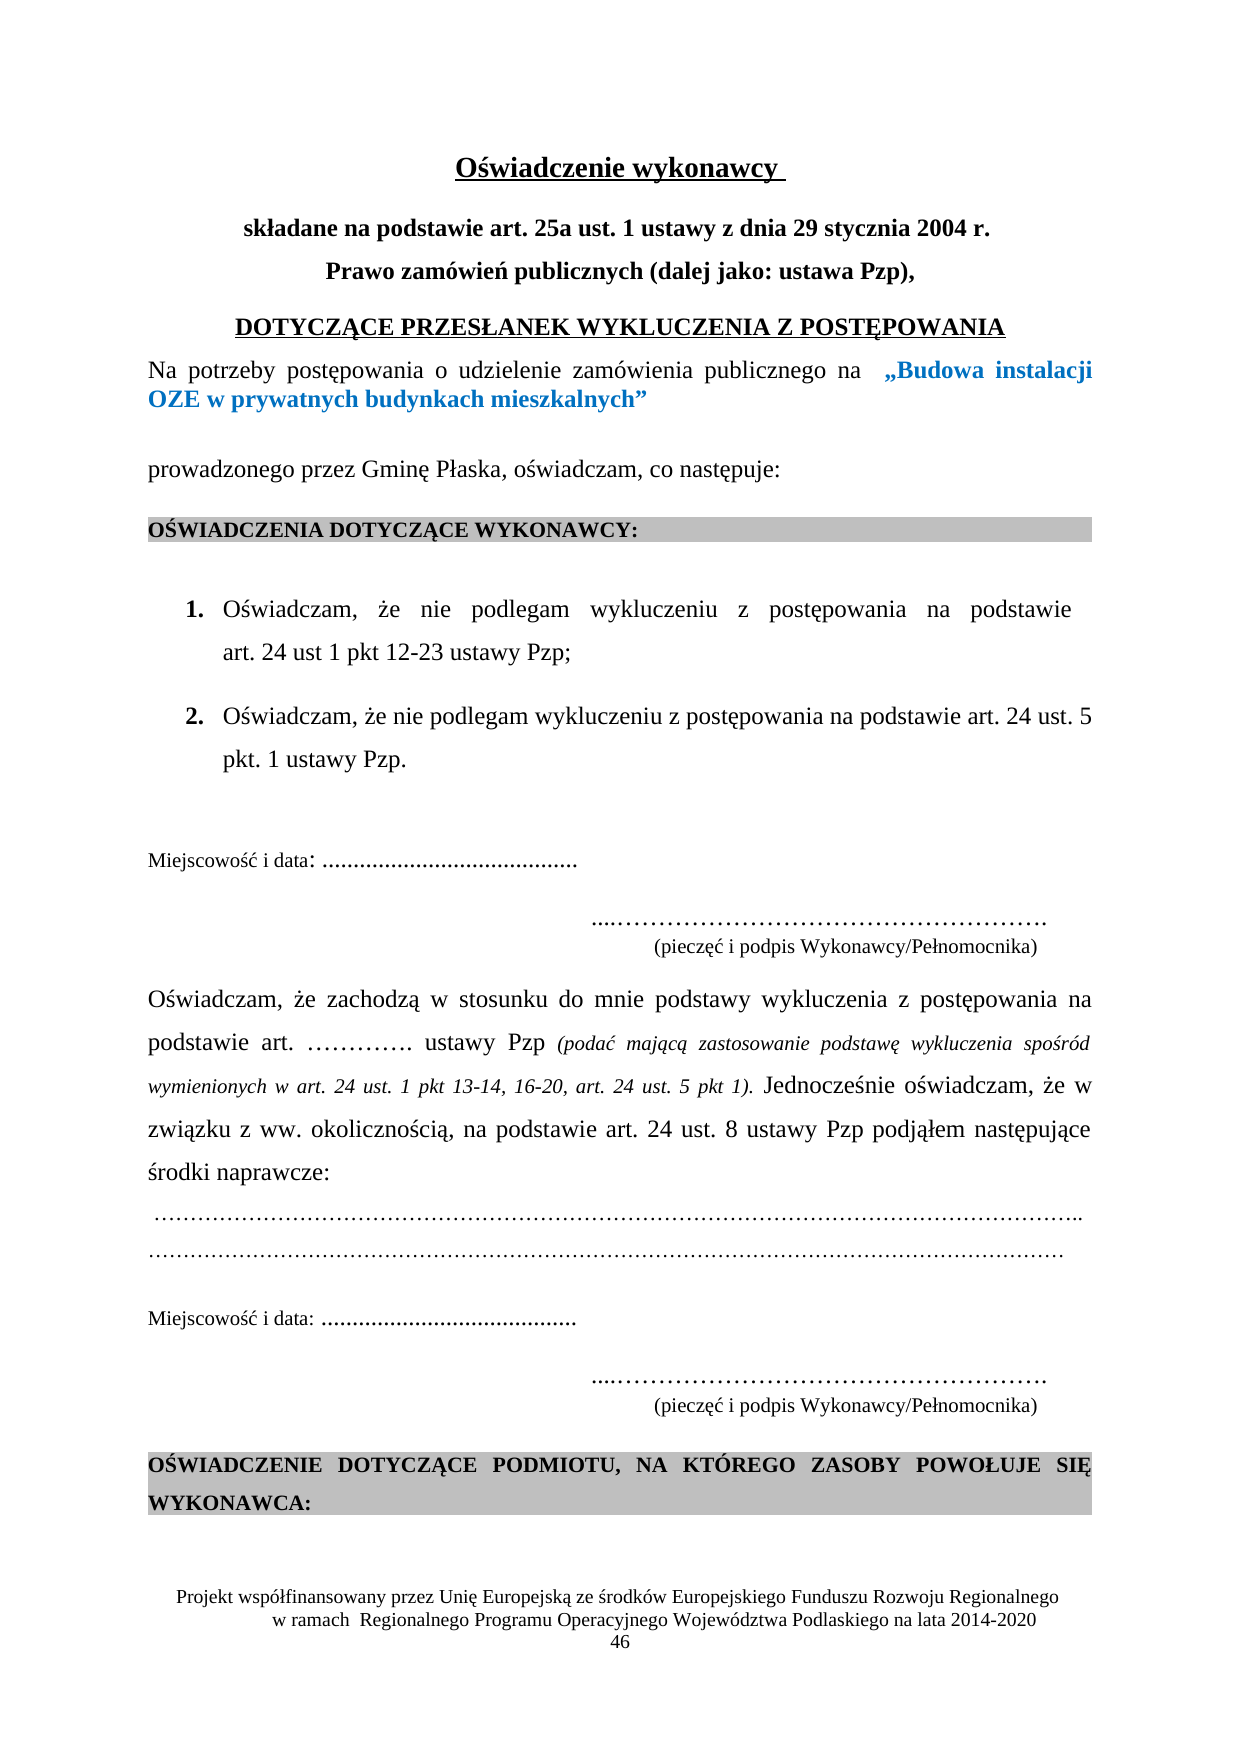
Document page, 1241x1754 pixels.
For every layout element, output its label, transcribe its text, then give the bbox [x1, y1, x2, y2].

text Na potrzeby postępowania o udzielenie zamówienia publicznego na „Budowa instalacji OZE w prywatnych budynkach mieszkalnych” [148, 355, 1092, 413]
text składane na podstawie art. 25a ust. 1 ustawy z dnia 29 stycznia 2004 r. [148, 213, 1092, 242]
text prowadzonego przez Gminę Płaska, oświadczam, co następuje: [148, 454, 1092, 483]
text ……………………………………………………………………………………………………………….. [148, 1200, 1092, 1225]
list Oświadczam, że nie podlegam wykluczeniu z postępowania na podstawie art. 24 ust 1 pkt 12-23 ustawy Pzp; [185, 594, 1092, 666]
text (pieczęć i podpis Wykonawcy/Pełnomocnika) [148, 1389, 1092, 1417]
text Oświadczenie wykonawcy [148, 150, 1092, 184]
text …………………………………………………………………………………………………………………… [148, 1238, 1092, 1262]
text Oświadczam, że zachodzą w stosunku do mnie podstawy wykluczenia z postępowania na podstawie art. …………. ustawy Pzp (podać mającą zastosowanie podstawę wykluczenia spośród wymienionych w art. 24 ust. 1 pkt 13-14, 16-20, art. 24 ust. 5 pkt 1). Jednocześnie oświadczam, że w związku z ww. okolicznością, na podstawie art. 24 ust. 8 ustawy Pzp podjąłem następujące środki naprawcze: [148, 984, 1092, 1186]
text Prawo zamówień publicznych (dalej jako: ustawa Pzp), [148, 256, 1092, 285]
text ....……………………………………………. [591, 902, 1092, 931]
text Miejscowość i data: ......................................... [148, 844, 1092, 873]
list Oświadczam, że nie podlegam wykluczeniu z postępowania na podstawie art. 24 ust. 5 pkt. 1 ustawy Pzp. [185, 701, 1092, 773]
text Miejscowość i data: ......................................... [148, 1302, 1092, 1331]
text OŚWIADCZENIE DOTYCZĄCE PODMIOTU, NA KTÓREGO ZASOBY POWOŁUJE SIĘ WYKONAWCA: [148, 1452, 1092, 1515]
text ....……………………………………………. [591, 1360, 1092, 1389]
text (pieczęć i podpis Wykonawcy/Pełnomocnika) [148, 931, 1092, 959]
text DOTYCZĄCE PRZESŁANEK WYKLUCZENIA Z POSTĘPOWANIA [148, 312, 1092, 341]
text OŚWIADCZENIA DOTYCZĄCE WYKONAWCY: [148, 517, 1092, 542]
